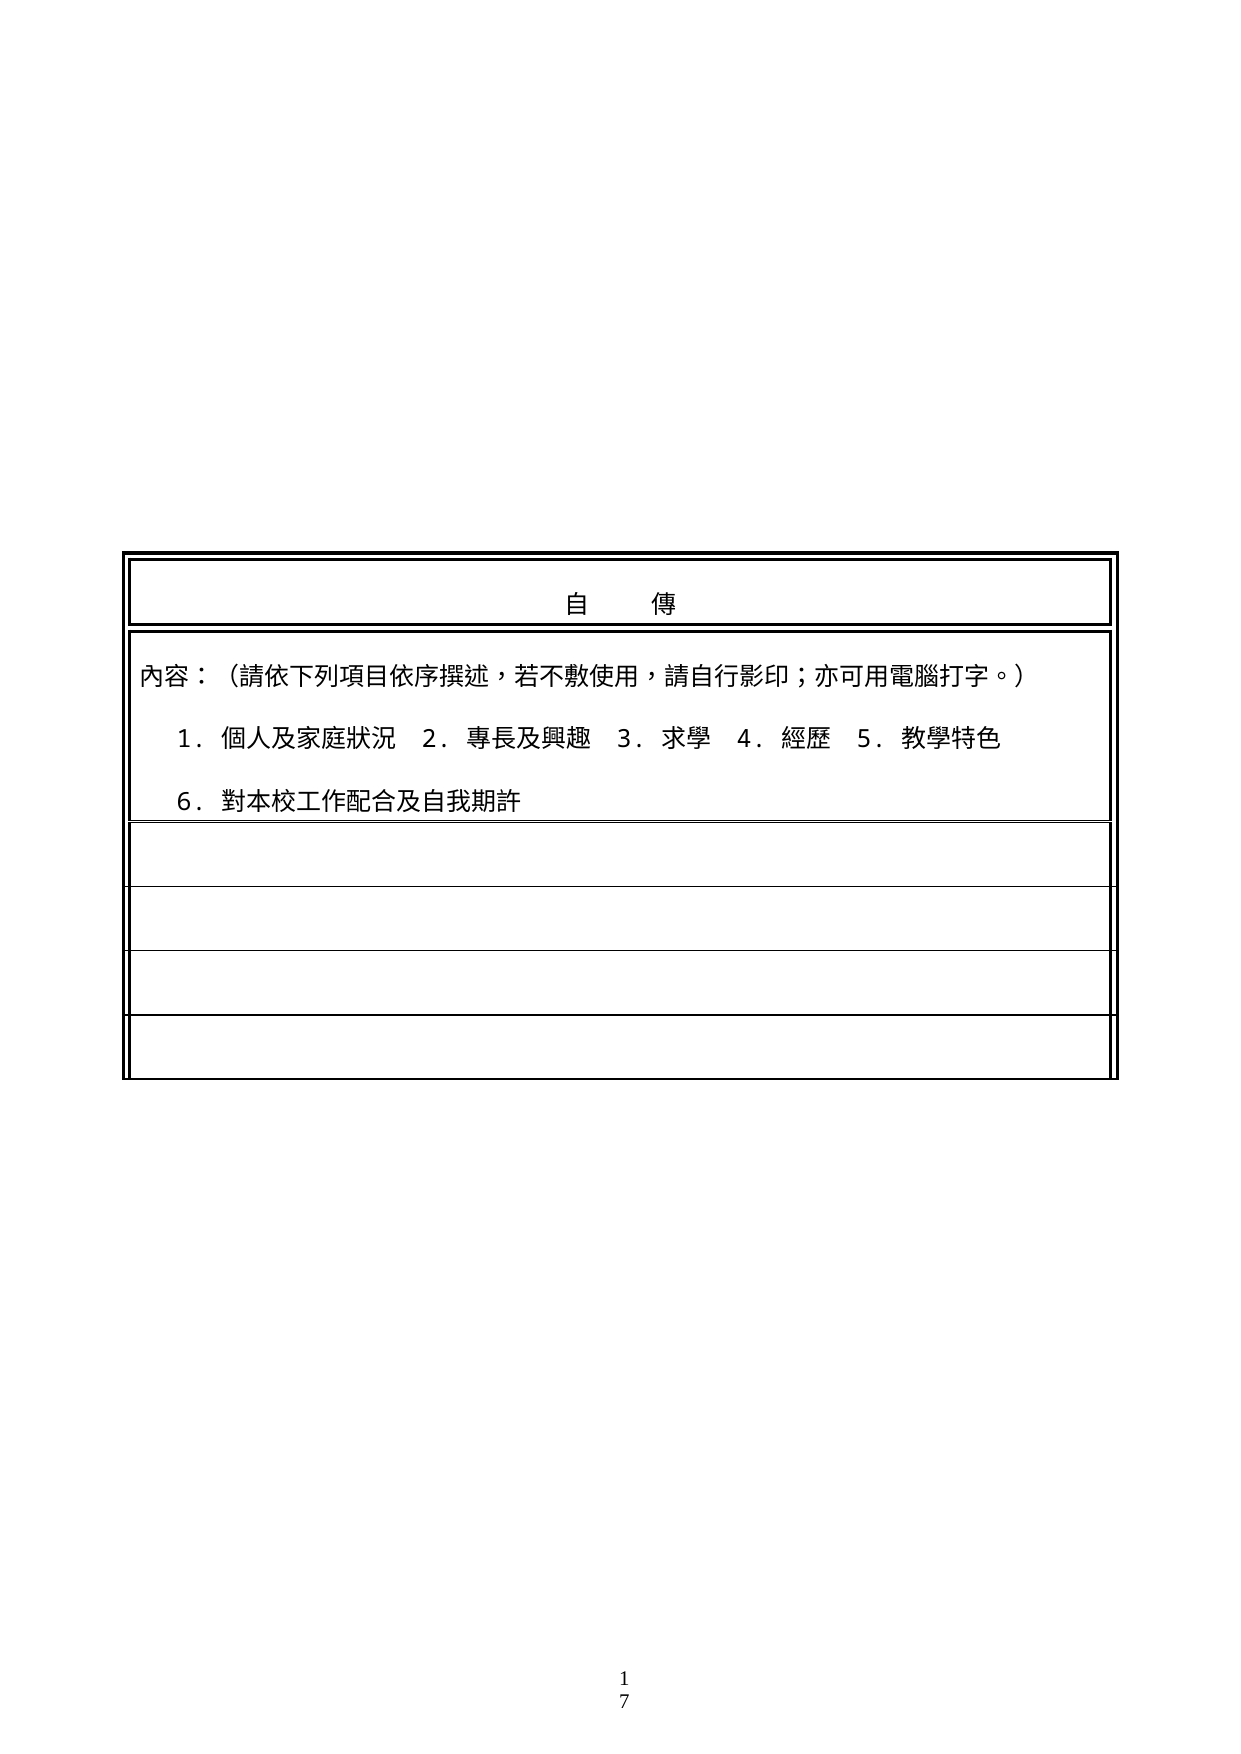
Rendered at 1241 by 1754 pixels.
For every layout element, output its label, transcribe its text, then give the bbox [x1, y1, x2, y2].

table_cell [131, 823, 1109, 886]
table_cell [131, 887, 1109, 950]
table_cell 內容：（請依下列項目依序撰述，若不敷使用，請自行影印；亦可用電腦打字。） 1. 個人及家庭狀況 2. 專長及興趣 3. 求學 4. 經歷 5. 教學特色 6. 對本校工作配合及自我期許 [126, 623, 1114, 820]
table_header 自 傳 [126, 555, 1114, 623]
table_cell [131, 951, 1109, 1014]
table_cell [131, 1016, 1109, 1078]
